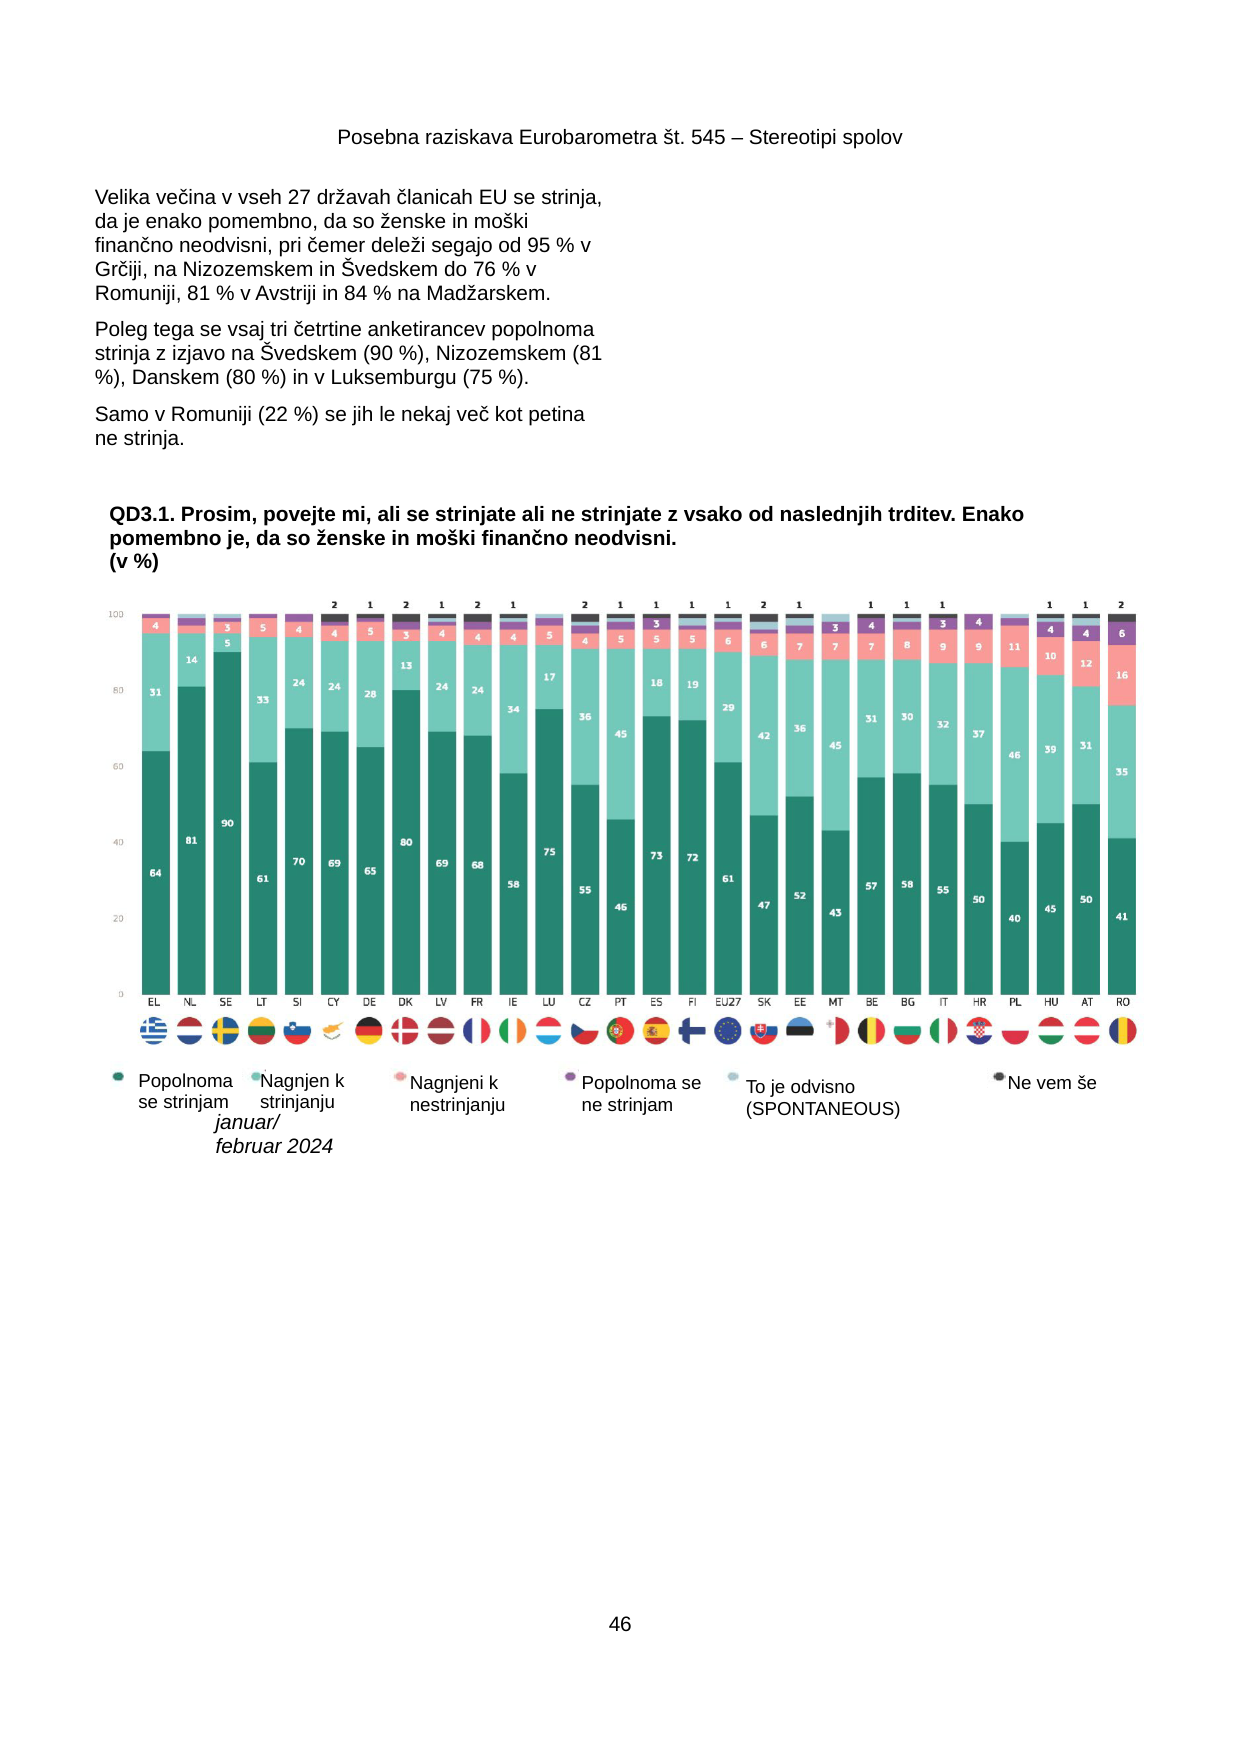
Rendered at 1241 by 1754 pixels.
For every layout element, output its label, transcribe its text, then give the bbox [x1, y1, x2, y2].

text Samo v Romuniji (22 %) se jih le nekaj več kot petina ne strinja. [94, 402, 605, 450]
text Velika večina v vseh 27 državah članicah EU se strinja, da je enako pomembno, da so ženske in moški finančno neodvisni, pri čemer deleži segajo od 95 % v Grčiji, na Nizozemskem in Švedskem do 76 % v Romuniji, 81 % v Avstriji in 84 % na Madžarskem. [94, 184, 605, 304]
text Poleg tega se vsaj tri četrtine anketirancev popolnoma strinja z izjavo na Švedskem (90 %), Nizozemskem (81 %), Danskem (80 %) in v Luksemburgu (75 %). [94, 317, 605, 389]
picture [106, 1055, 1006, 1091]
picture [100, 594, 1145, 1054]
